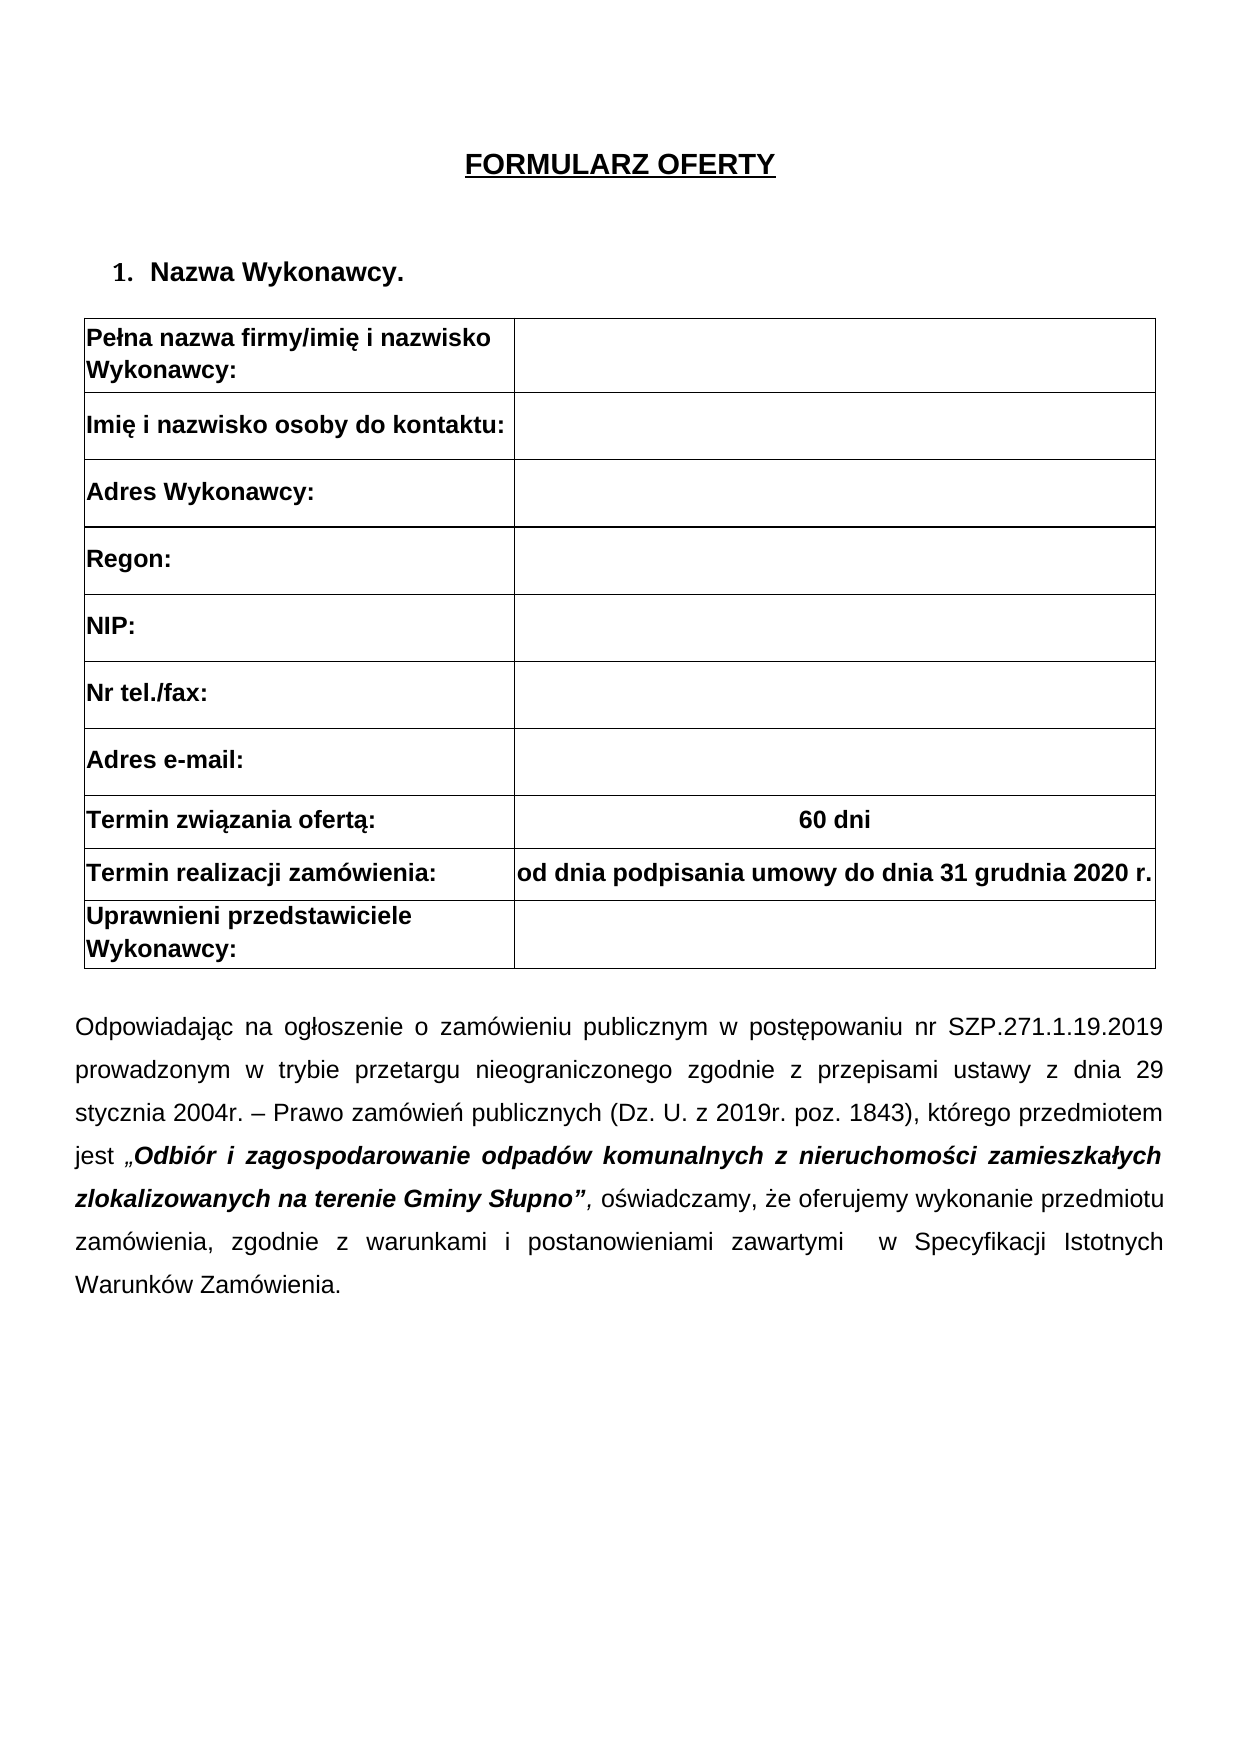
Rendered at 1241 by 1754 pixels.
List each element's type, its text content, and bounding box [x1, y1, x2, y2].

table_cell Adres Wykonawcy: [85, 460, 514, 526]
table_cell [515, 393, 1155, 459]
table_cell [515, 528, 1155, 593]
table_cell [515, 595, 1155, 661]
table_cell Termin realizacji zamówienia: [85, 849, 514, 900]
table_cell NIP: [85, 595, 514, 661]
table_cell Termin związania ofertą: [85, 796, 514, 847]
table_cell 60 dni [515, 796, 1155, 847]
table_cell Imię i nazwisko osoby do kontaktu: [85, 393, 514, 459]
table_cell Adres e-mail: [85, 729, 514, 795]
table_cell [515, 901, 1155, 967]
list Nazwa Wykonawcy. [112, 255, 1165, 289]
table_header [515, 319, 1155, 392]
table_cell Regon: [85, 528, 514, 593]
table_cell [515, 662, 1155, 728]
table_header Pełna nazwa firmy/imię i nazwisko Wykonawcy: [85, 319, 514, 392]
table_cell [515, 729, 1155, 795]
table_cell Uprawnieni przedstawiciele Wykonawcy: [85, 901, 514, 967]
table_cell [515, 460, 1155, 526]
table_cell Nr tel./fax: [85, 662, 514, 728]
text Odpowiadając na ogłoszenie o zamówieniu publicznym w postępowaniu nr SZP.271.1.19.2019 prowadzonym w trybie przetargu nieograniczonego zgodnie z przepisami ustawy z dnia 29 stycznia 2004r. – Prawo zamówień publicznych (Dz. U. z 2019r. poz. 1843), którego przedmiotem jest „Odbiór i zagospodarowanie odpadów komunalnych z nieruchomości zamieszkałych zlokalizowanych na terenie Gminy Słupno”, oświadczamy, że oferujemy wykonanie przedmiotu zamówienia, zgodnie z warunkami i postanowieniami zawartymi w Specyfikacji Istotnych Warunków Zamówienia. [75, 1012, 1165, 1299]
text FORMULARZ OFERTY [75, 147, 1165, 181]
table_cell od dnia podpisania umowy do dnia 31 grudnia 2020 r. [515, 849, 1155, 900]
